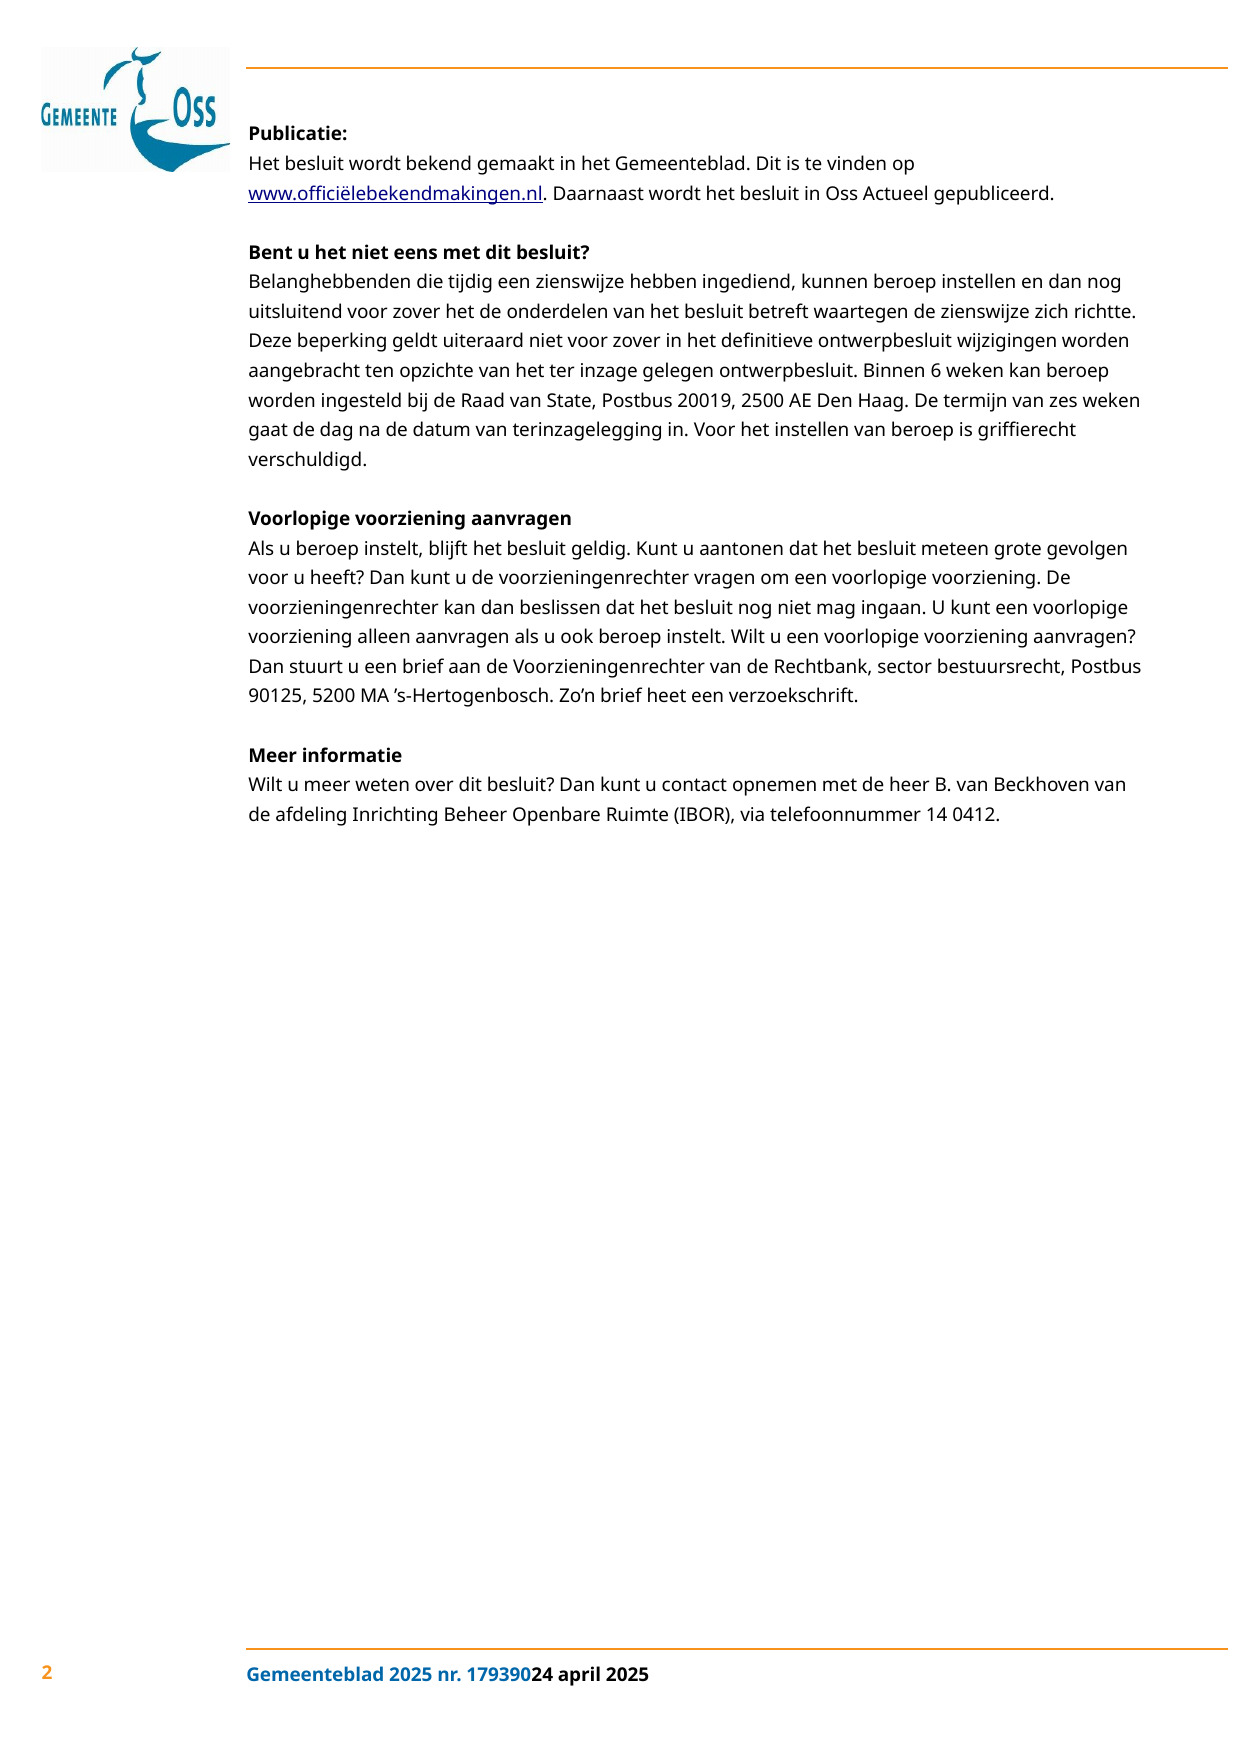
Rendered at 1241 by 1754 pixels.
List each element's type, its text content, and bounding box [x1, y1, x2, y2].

picture [41, 47, 231, 172]
text Voorlopige voorziening aanvragen [248, 505, 1152, 531]
text Bent u het niet eens met dit besluit? [248, 239, 1152, 264]
text Belanghebbenden die tijdig een zienswijze hebben ingediend, kunnen beroep instellen en dan nog uitsluitend voor zover het de onderdelen van het besluit betreft waartegen de zienswijze zich richtte. Deze beperking geldt uiteraard niet voor zover in het definitieve ontwerpbesluit wijzigingen worden aangebracht ten opzichte van het ter inzage gelegen ontwerpbesluit. Binnen 6 weken kan beroep worden ingesteld bij de Raad van State, Postbus 20019, 2500 AE Den Haag. De termijn van zes weken gaat de dag na de datum van terinzagelegging in. Voor het instellen van beroep is griffierecht verschuldigd. [248, 268, 1152, 472]
text Wilt u meer weten over dit besluit? Dan kunt u contact opnemen met de heer B. van Beckhoven van de afdeling Inrichting Beheer Openbare Ruimte (IBOR), via telefoonnummer 14 0412. [248, 771, 1152, 827]
text Publicatie: [248, 121, 1152, 146]
text Meer informatie [248, 742, 1152, 767]
text Het besluit wordt bekend gemaakt in het Gemeenteblad. Dit is te vinden op www.officiëlebekendmakingen.nl. Daarnaast wordt het besluit in Oss Actueel gepubliceerd. [248, 150, 1152, 205]
text Als u beroep instelt, blijft het besluit geldig. Kunt u aantonen dat het besluit meteen grote gevolgen voor u heeft? Dan kunt u de voorzieningenrechter vragen om een voorlopige voorziening. De voorzieningenrechter kan dan beslissen dat het besluit nog niet mag ingaan. U kunt een voorlopige voorziening alleen aanvragen als u ook beroep instelt. Wilt u een voorlopige voorziening aanvragen? Dan stuurt u een brief aan de Voorzieningenrechter van de Rechtbank, sector bestuursrecht, Postbus 90125, 5200 MA ’s-Hertogenbosch. Zo’n brief heet een verzoekschrift. [248, 535, 1152, 708]
